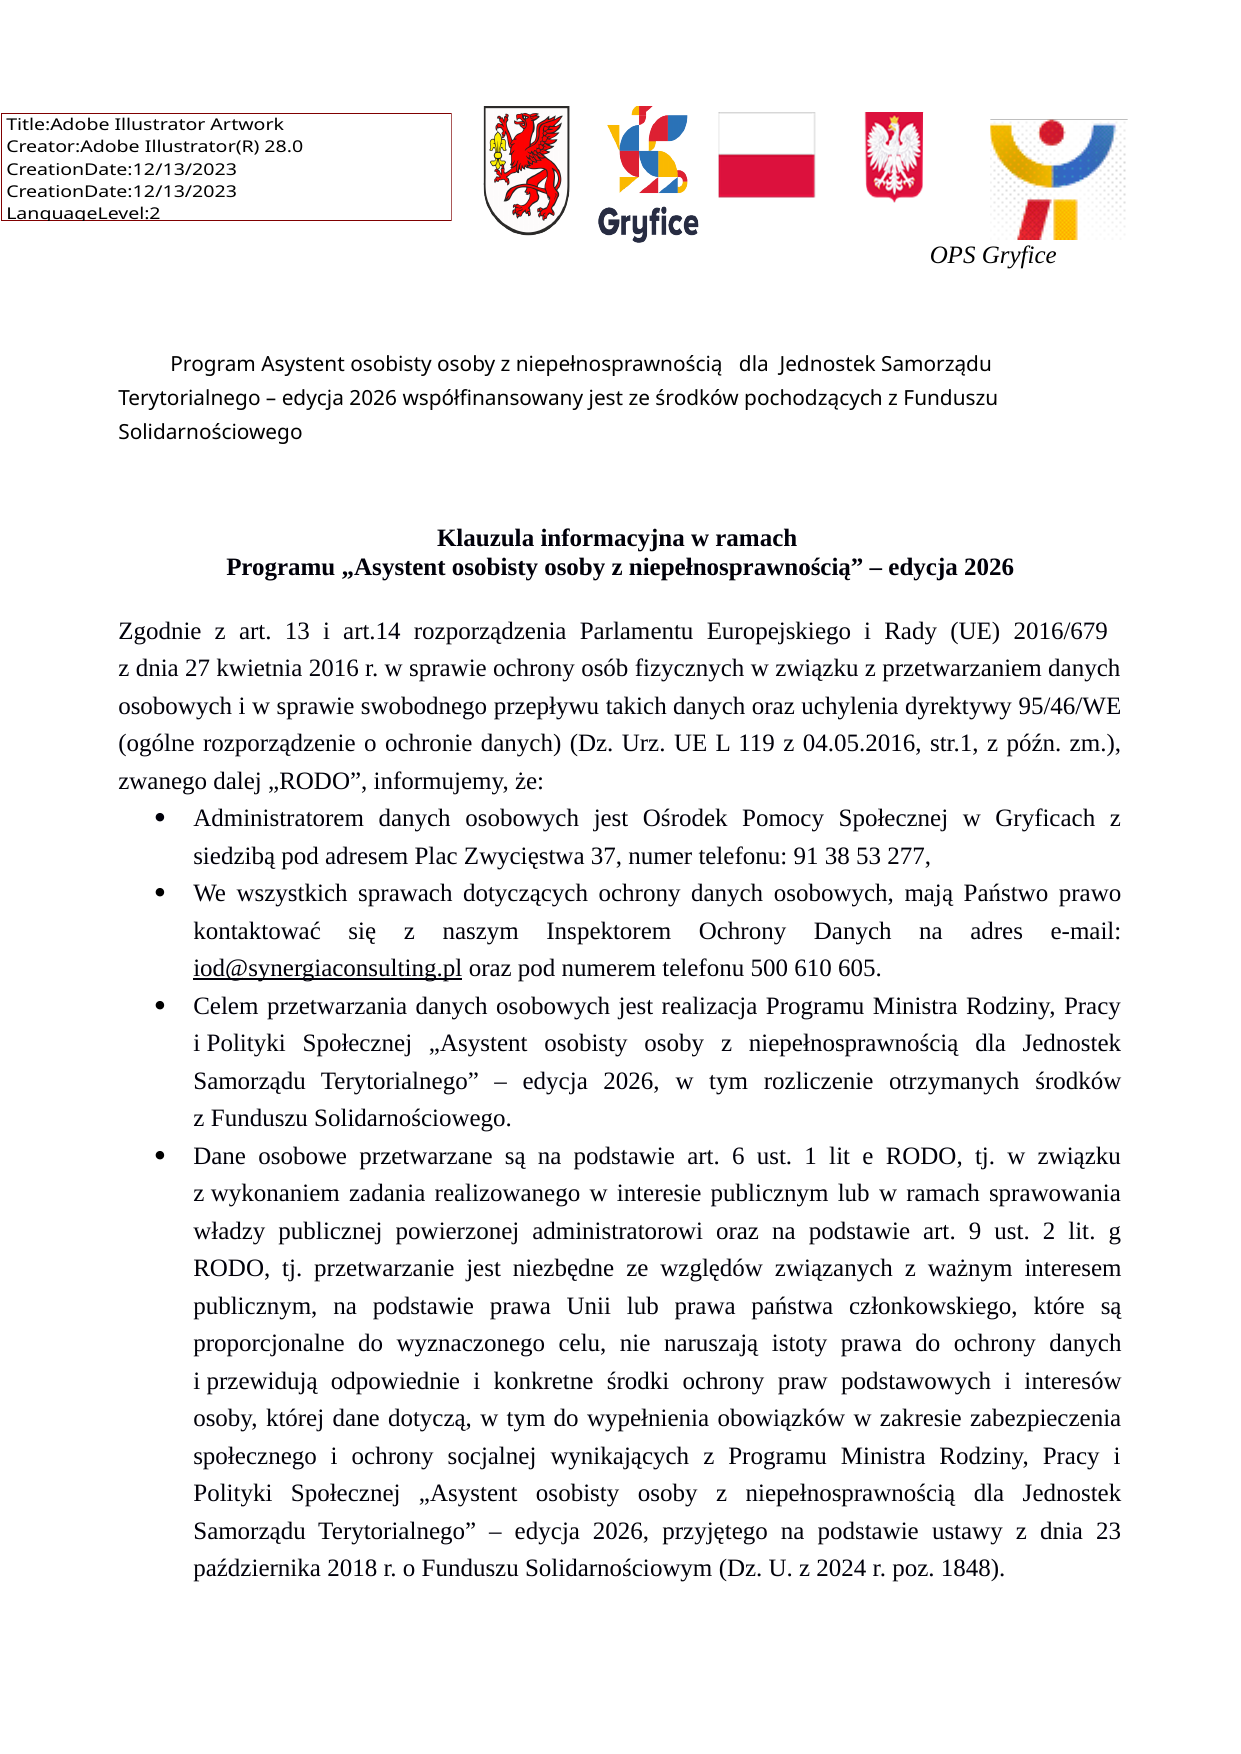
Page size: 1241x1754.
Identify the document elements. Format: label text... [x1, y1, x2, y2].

list Dane osobowe przetwarzane są na podstawie art. 6 ust. 1 lit e RODO, tj. w związku z wykonaniem zadania realizowanego w interesie publicznym lub w ramach sprawowania władzy publicznej powierzonej administratorowi oraz na podstawie art. 9 ust. 2 lit. g RODO, tj. przetwarzanie jest niezbędne ze względów związanych z ważnym interesem publicznym, na podstawie prawa Unii lub prawa państwa członkowskiego, które są proporcjonalne do wyznaczonego celu, nie naruszają istoty prawa do ochrony danych i przewidują odpowiednie i konkretne środki ochrony praw podstawowych i interesów osoby, której dane dotyczą, w tym do wypełnienia obowiązków w zakresie zabezpieczenia społecznego i ochrony socjalnej wynikających z Programu Ministra Rodziny, Pracy i Polityki Społecznej „Asystent osobisty osoby z niepełnosprawnością dla Jednostek Samorządu Terytorialnego” – edycja 2026, przyjętego na podstawie ustawy z dnia 23 października 2018 r. o Funduszu Solidarnościowym (Dz. U. z 2024 r. poz. 1848). [156, 1134, 1122, 1584]
picture [990, 112, 1128, 240]
text Zgodnie z art. 13 i art.14 rozporządzenia Parlamentu Europejskiego i Rady (UE) 2016/679 z dnia 27 kwietnia 2016 r. w sprawie ochrony osób fizycznych w związku z przetwarzaniem danych osobowych i w sprawie swobodnego przepływu takich danych oraz uchylenia dyrektywy 95/46/WE (ogólne rozporządzenie o ochronie danych) (Dz. Urz. UE L 119 z 04.05.2016, str.1, z późn. zm.), zwanego dalej „RODO”, informujemy, że: [118, 609, 1122, 797]
text Klauzula informacyjna w ramach [118, 523, 1122, 552]
picture [718, 112, 924, 203]
text Program Asystent osobisty osoby z niepełnosprawnością dla Jednostek Samorządu Terytorialnego – edycja 2026 współfinansowany jest ze środków pochodzących z Funduszu Solidarnościowego [118, 349, 1122, 445]
list We wszystkich sprawach dotyczących ochrony danych osobowych, mają Państwo prawo kontaktować się z naszym Inspektorem Ochrony Danych na adres e-mail: iod@synergiaconsulting.pl oraz pod numerem telefonu 500 610 605. [156, 872, 1122, 984]
text OPS Gryfice [923, 125, 1061, 268]
text Programu „Asystent osobisty osoby z niepełnosprawnością” – edycja 2026 [118, 552, 1122, 580]
list Celem przetwarzania danych osobowych jest realizacja Programu Ministra Rodziny, Pracy i Polityki Społecznej „Asystent osobisty osoby z niepełnosprawnością dla Jednostek Samorządu Terytorialnego” – edycja 2026, w tym rozliczenie otrzymanych środków z Funduszu Solidarnościowego. [156, 984, 1122, 1134]
picture [483, 106, 699, 243]
list Administratorem danych osobowych jest Ośrodek Pomocy Społecznej w Gryficach z siedzibą pod adresem Plac Zwycięstwa 37, numer telefonu: 91 38 53 277, [156, 797, 1122, 872]
